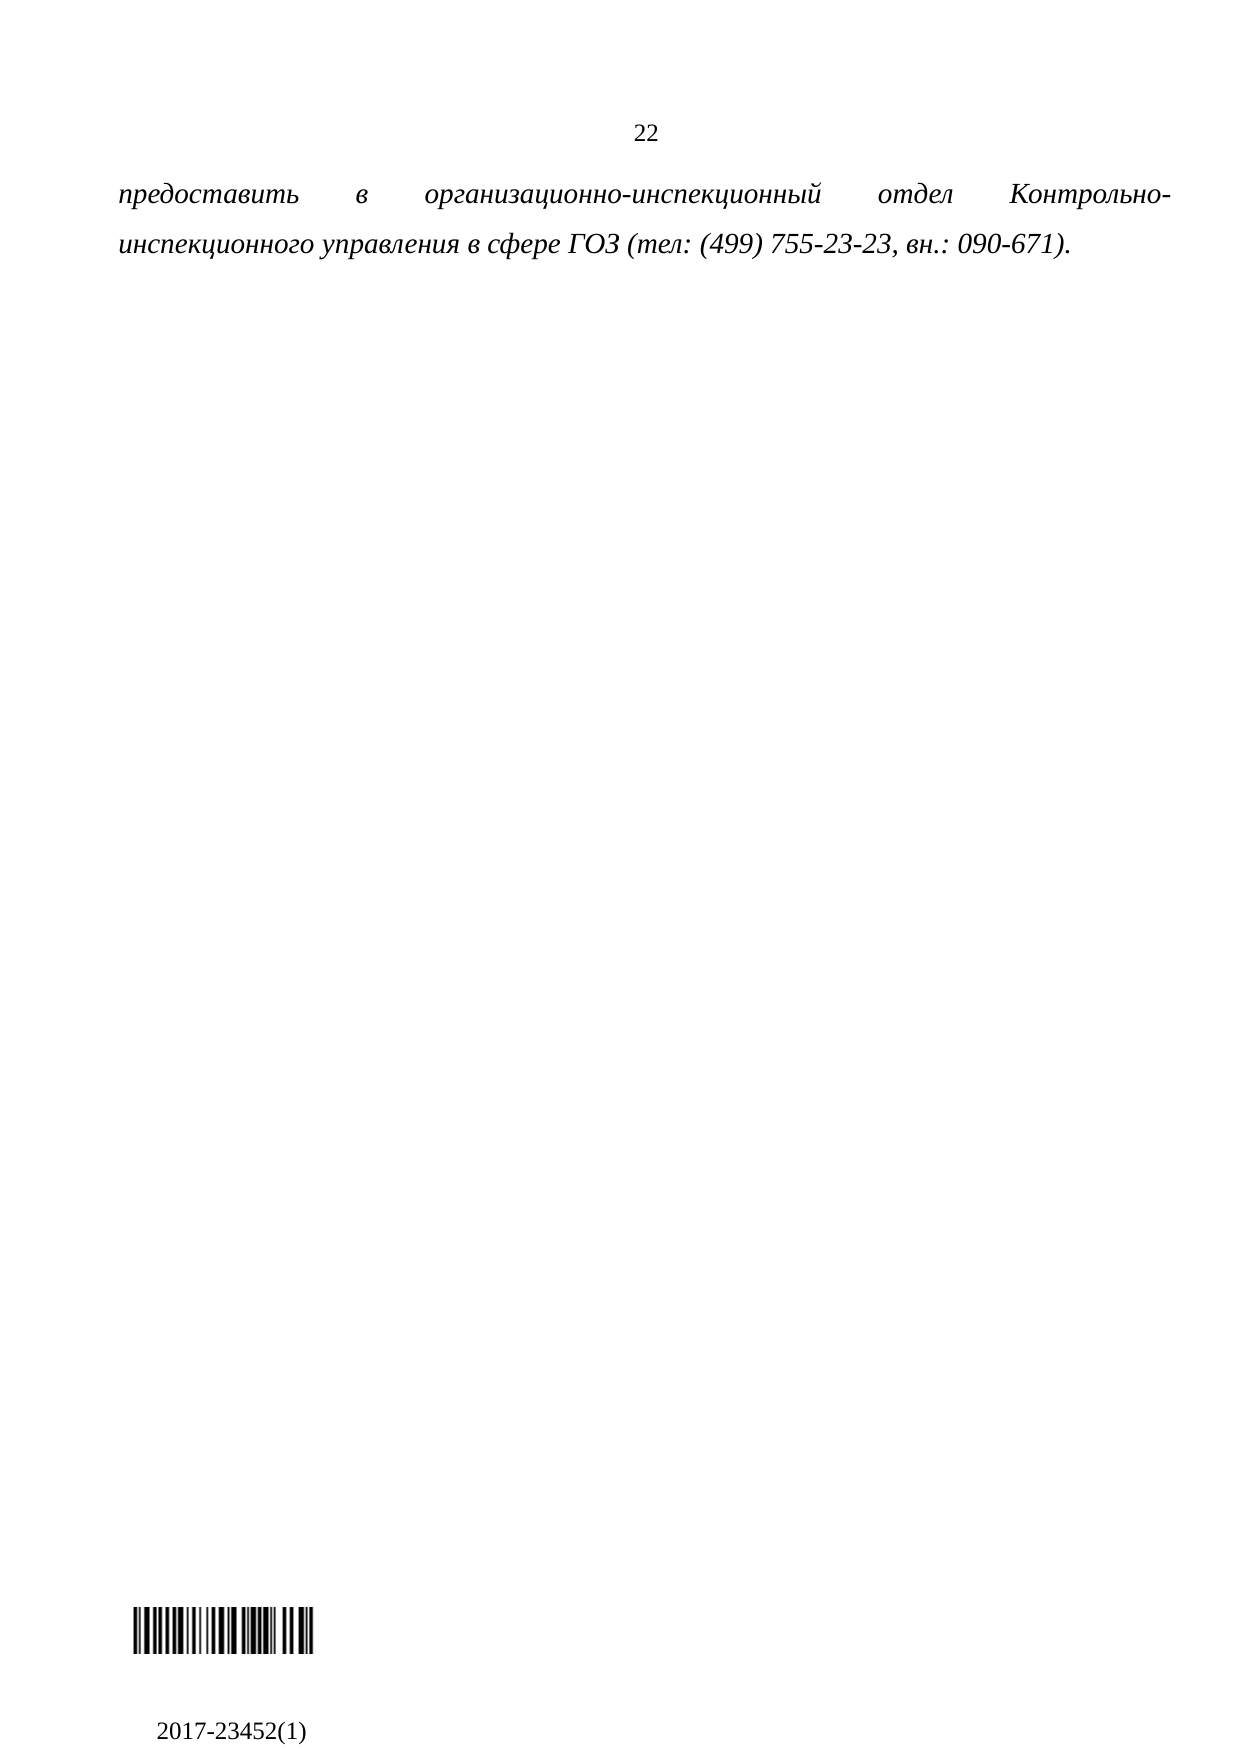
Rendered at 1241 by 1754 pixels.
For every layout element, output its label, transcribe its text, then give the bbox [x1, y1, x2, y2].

picture [118, 1607, 331, 1654]
text предоставить в организационно-инспекционный отдел Контрольно-инспекционного управления в сфере ГОЗ (тел: (499) 755-23-23, вн.: 090-671). [118, 176, 1174, 260]
